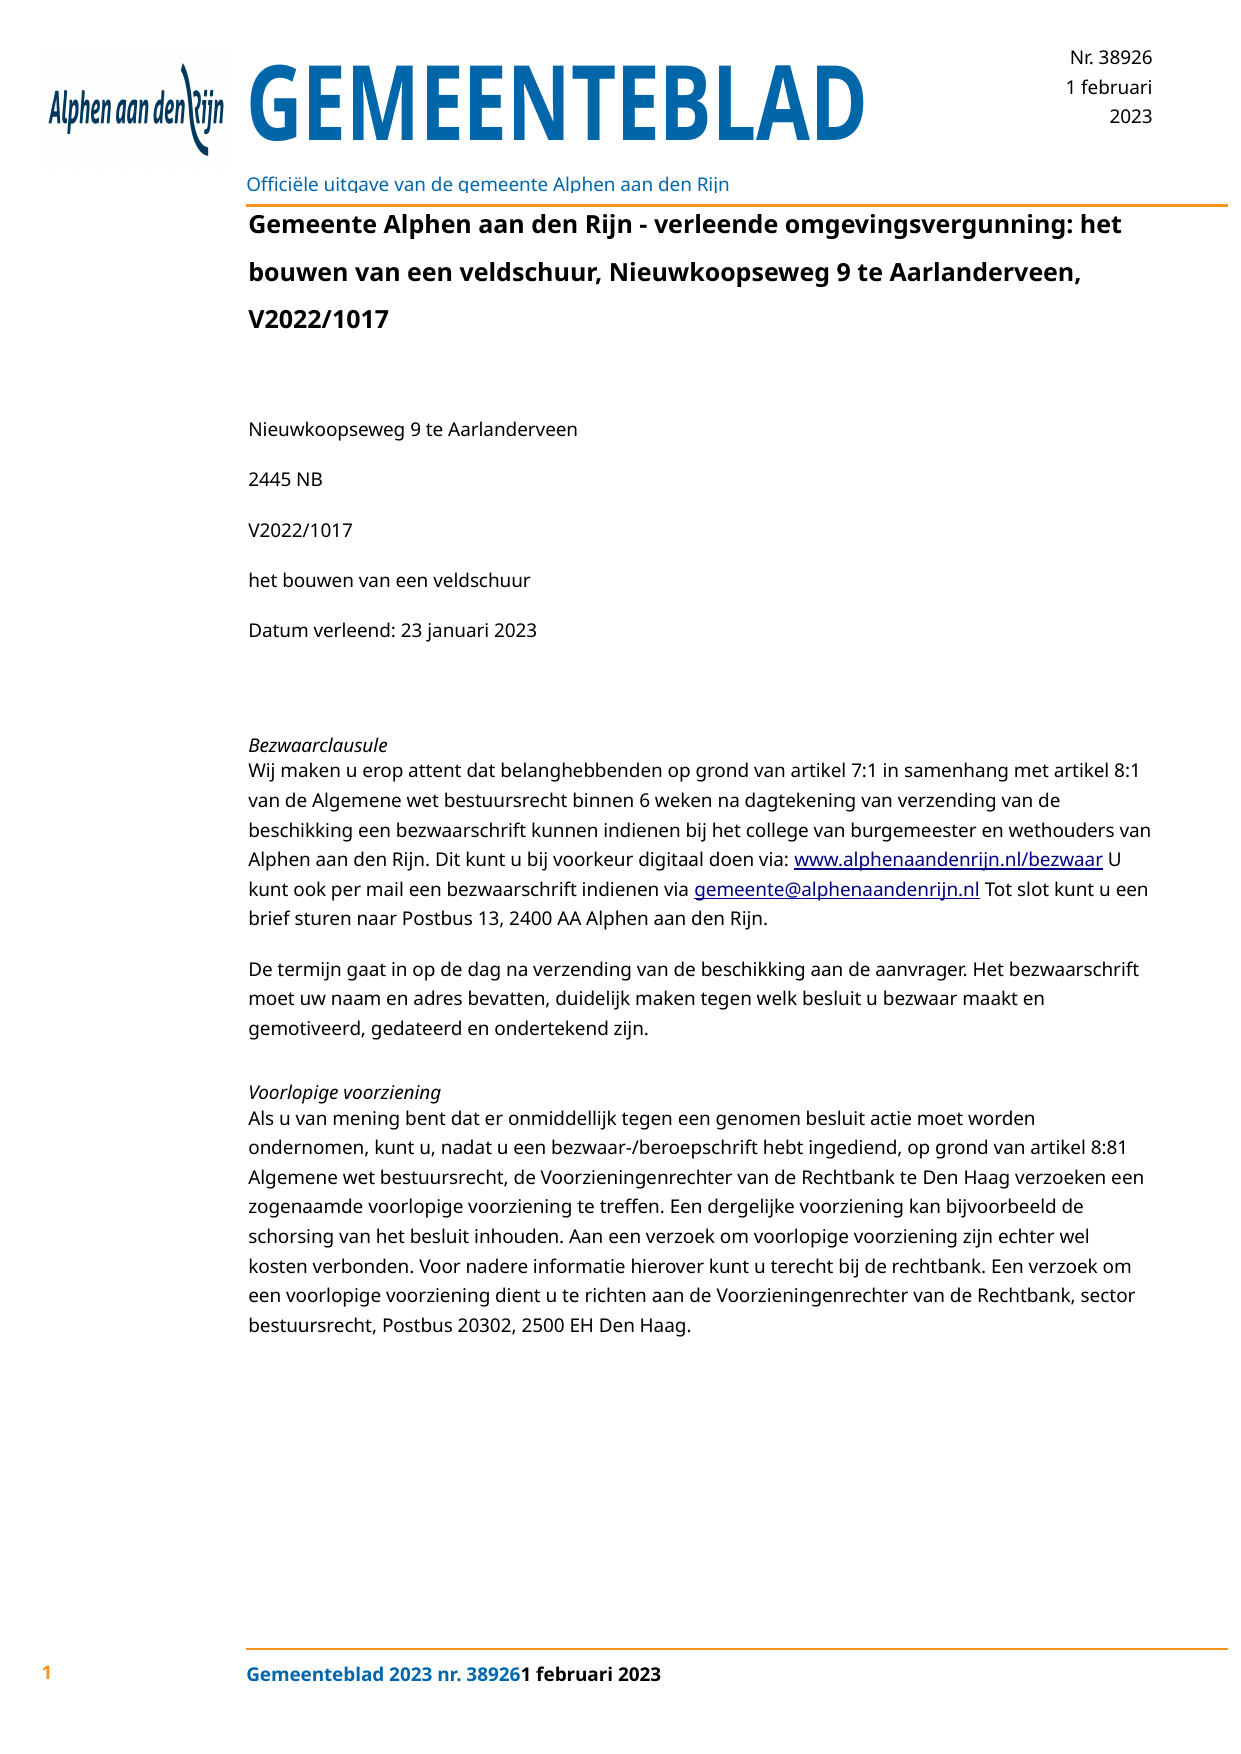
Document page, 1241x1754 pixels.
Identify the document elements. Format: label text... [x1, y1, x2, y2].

text Wij maken u erop attent dat belanghebbenden op grond van artikel 7:1 in samenhang met artikel 8:1 van de Algemene wet bestuursrecht binnen 6 weken na dagtekening van verzending van de beschikking een bezwaarschrift kunnen indienen bij het college van burgemeester en wethouders van Alphen aan den Rijn. Dit kunt u bij voorkeur digitaal doen via: www.alphenaandenrijn.nl/bezwaar U kunt ook per mail een bezwaarschrift indienen via gemeente@alphenaandenrijn.nl Tot slot kunt u een brief sturen naar Postbus 13, 2400 AA Alphen aan den Rijn. [248, 758, 1152, 931]
picture [41, 47, 231, 172]
text De termijn gaat in op de dag na verzending van de beschikking aan de aanvrager. Het bezwaarschrift moet uw naam en adres bevatten, duidelijk maken tegen welk besluit u bezwaar maakt en gemotiveerd, gedateerd en ondertekend zijn. [248, 956, 1152, 1041]
text Gemeente Alphen aan den Rijn - verleende omgevingsvergunning: het bouwen van een veldschuur, Nieuwkoopseweg 9 te Aarlanderveen, V2022/1017 [248, 207, 1152, 336]
text het bouwen van een veldschuur [248, 567, 1152, 593]
text Bezwaarclausule [248, 732, 1152, 758]
text Als u van mening bent dat er onmiddellijk tegen een genomen besluit actie moet worden ondernomen, kunt u, nadat u een bezwaar-/beroepschrift hebt ingediend, op grond van artikel 8:81 Algemene wet bestuursrecht, de Voorzieningenrechter van de Rechtbank te Den Haag verzoeken een zogenaamde voorlopige voorziening te treffen. Een dergelijke voorziening kan bijvoorbeeld de schorsing van het besluit inhouden. Aan een verzoek om voorlopige voorziening zijn echter wel kosten verbonden. Voor nadere informatie hierover kunt u terecht bij de rechtbank. Een verzoek om een voorlopige voorziening dient u te richten aan de Voorzieningenrechter van de Rechtbank, sector bestuursrecht, Postbus 20302, 2500 EH Den Haag. [248, 1105, 1152, 1338]
text Nieuwkoopseweg 9 te Aarlanderveen [248, 416, 1152, 442]
text Datum verleend: 23 januari 2023 [248, 618, 1152, 643]
text 2445 NB [248, 466, 1152, 492]
text V2022/1017 [248, 517, 1152, 542]
text Voorlopige voorziening [248, 1079, 1152, 1105]
